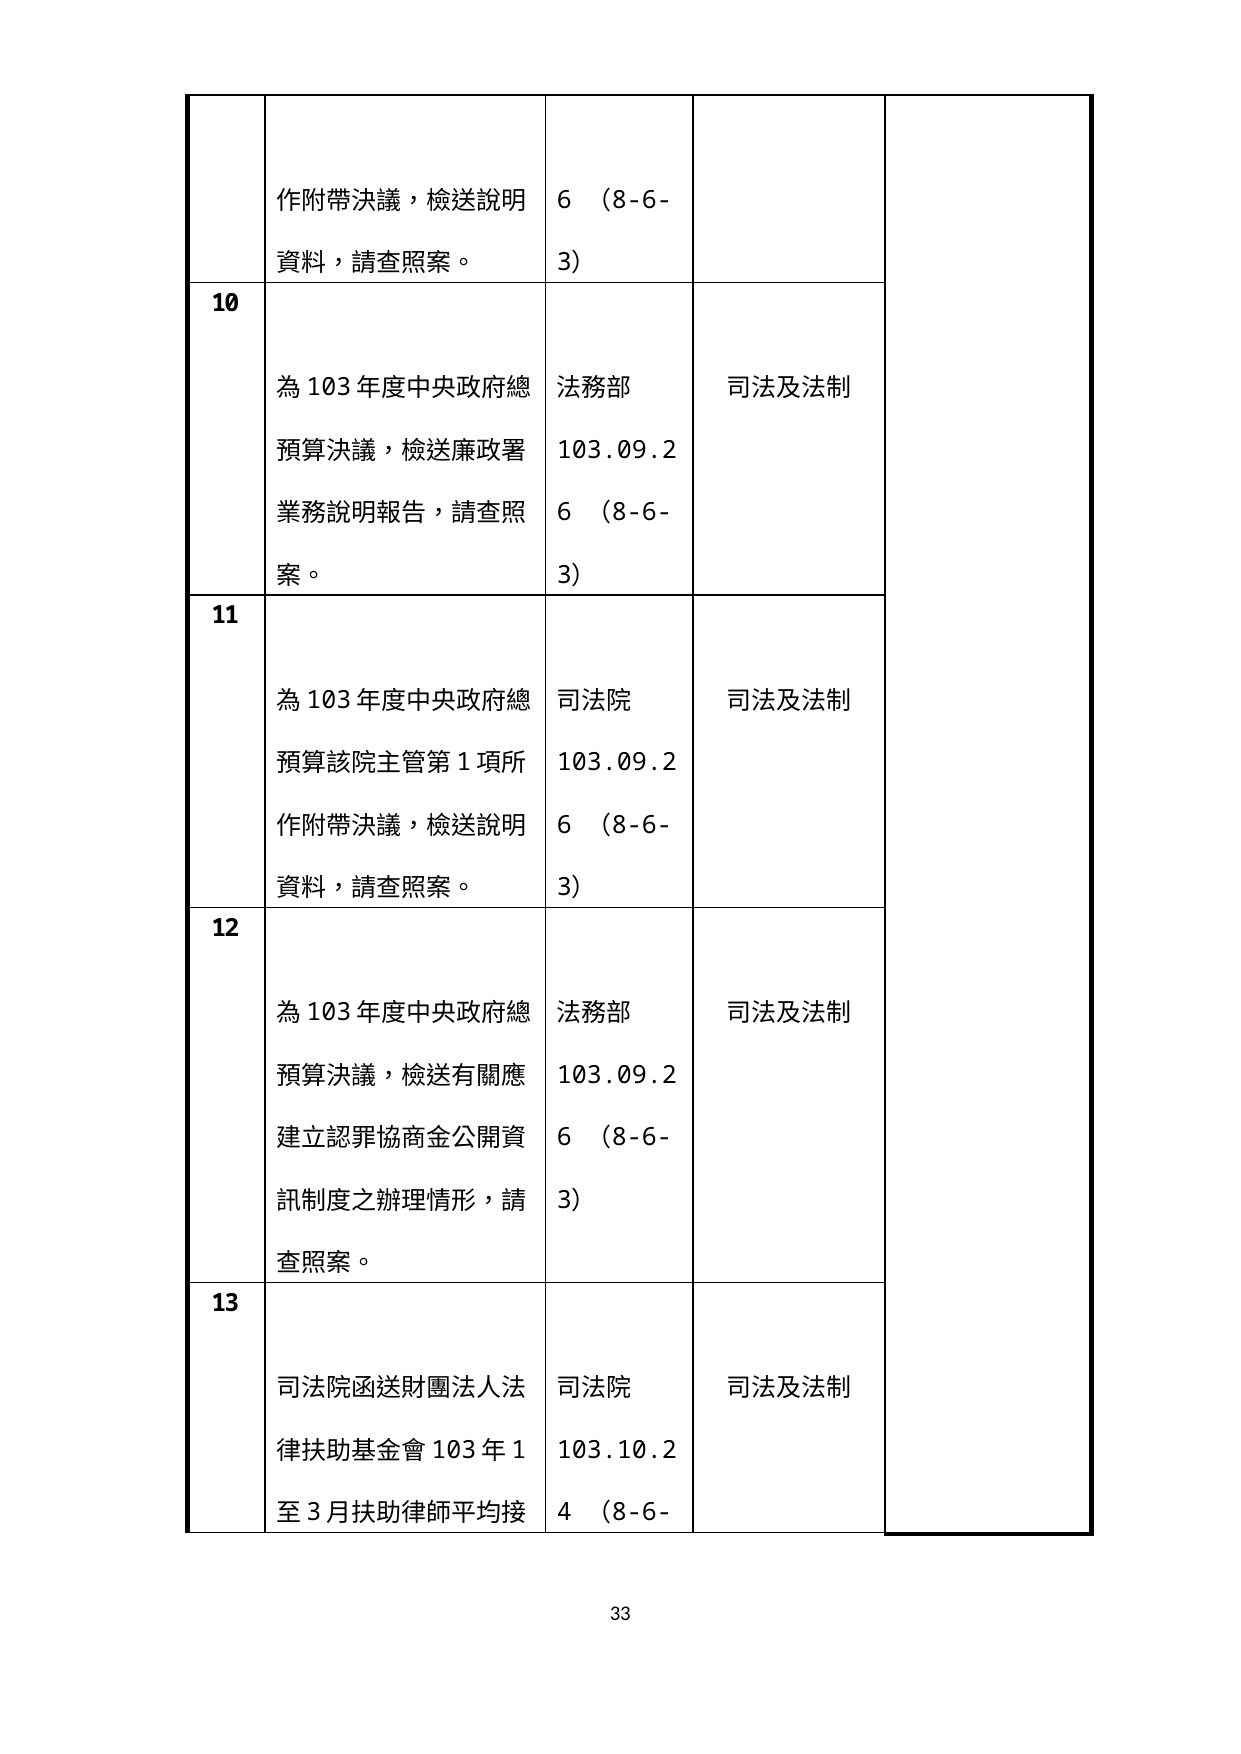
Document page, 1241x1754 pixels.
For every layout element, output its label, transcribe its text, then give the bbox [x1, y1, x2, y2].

table_cell 司法及法制 [694, 1283, 884, 1532]
table_cell 13 [190, 1283, 264, 1532]
table_cell 司法院 103.10.24 （8-6- [546, 1283, 692, 1532]
table_cell 6 （8-6-3） [546, 96, 692, 282]
table_cell [694, 96, 884, 282]
table_cell 法務部 103.09.26 （8-6-3） [546, 283, 692, 594]
table_cell 10 [190, 283, 264, 594]
table_cell 法務部 103.09.26 （8-6-3） [546, 908, 692, 1282]
table_cell 司法及法制 [694, 283, 884, 594]
table_cell 為103年度中央政府總預算決議，檢送廉政署業務說明報告，請查照案。 [266, 283, 545, 594]
table_cell 為103年度中央政府總預算決議，檢送有關應建立認罪協商金公開資訊制度之辦理情形，請查照案。 [266, 908, 545, 1282]
table_cell 司法院函送財團法人法律扶助基金會103年1至3月扶助律師平均接 [266, 1283, 545, 1532]
table_cell 為103年度中央政府總預算該院主管第1項所作附帶決議，檢送說明資料，請查照案。 [266, 596, 545, 907]
table_cell 司法及法制 [694, 596, 884, 907]
table_cell 司法及法制 [694, 908, 884, 1282]
table_cell 作附帶決議，檢送說明資料，請查照案。 [266, 96, 545, 282]
table_cell 司法院 103.09.26 （8-6-3） [546, 596, 692, 907]
table_cell [190, 96, 264, 282]
table_cell [886, 96, 1089, 1532]
table_cell 12 [190, 908, 264, 1282]
table_cell 11 [190, 596, 264, 907]
